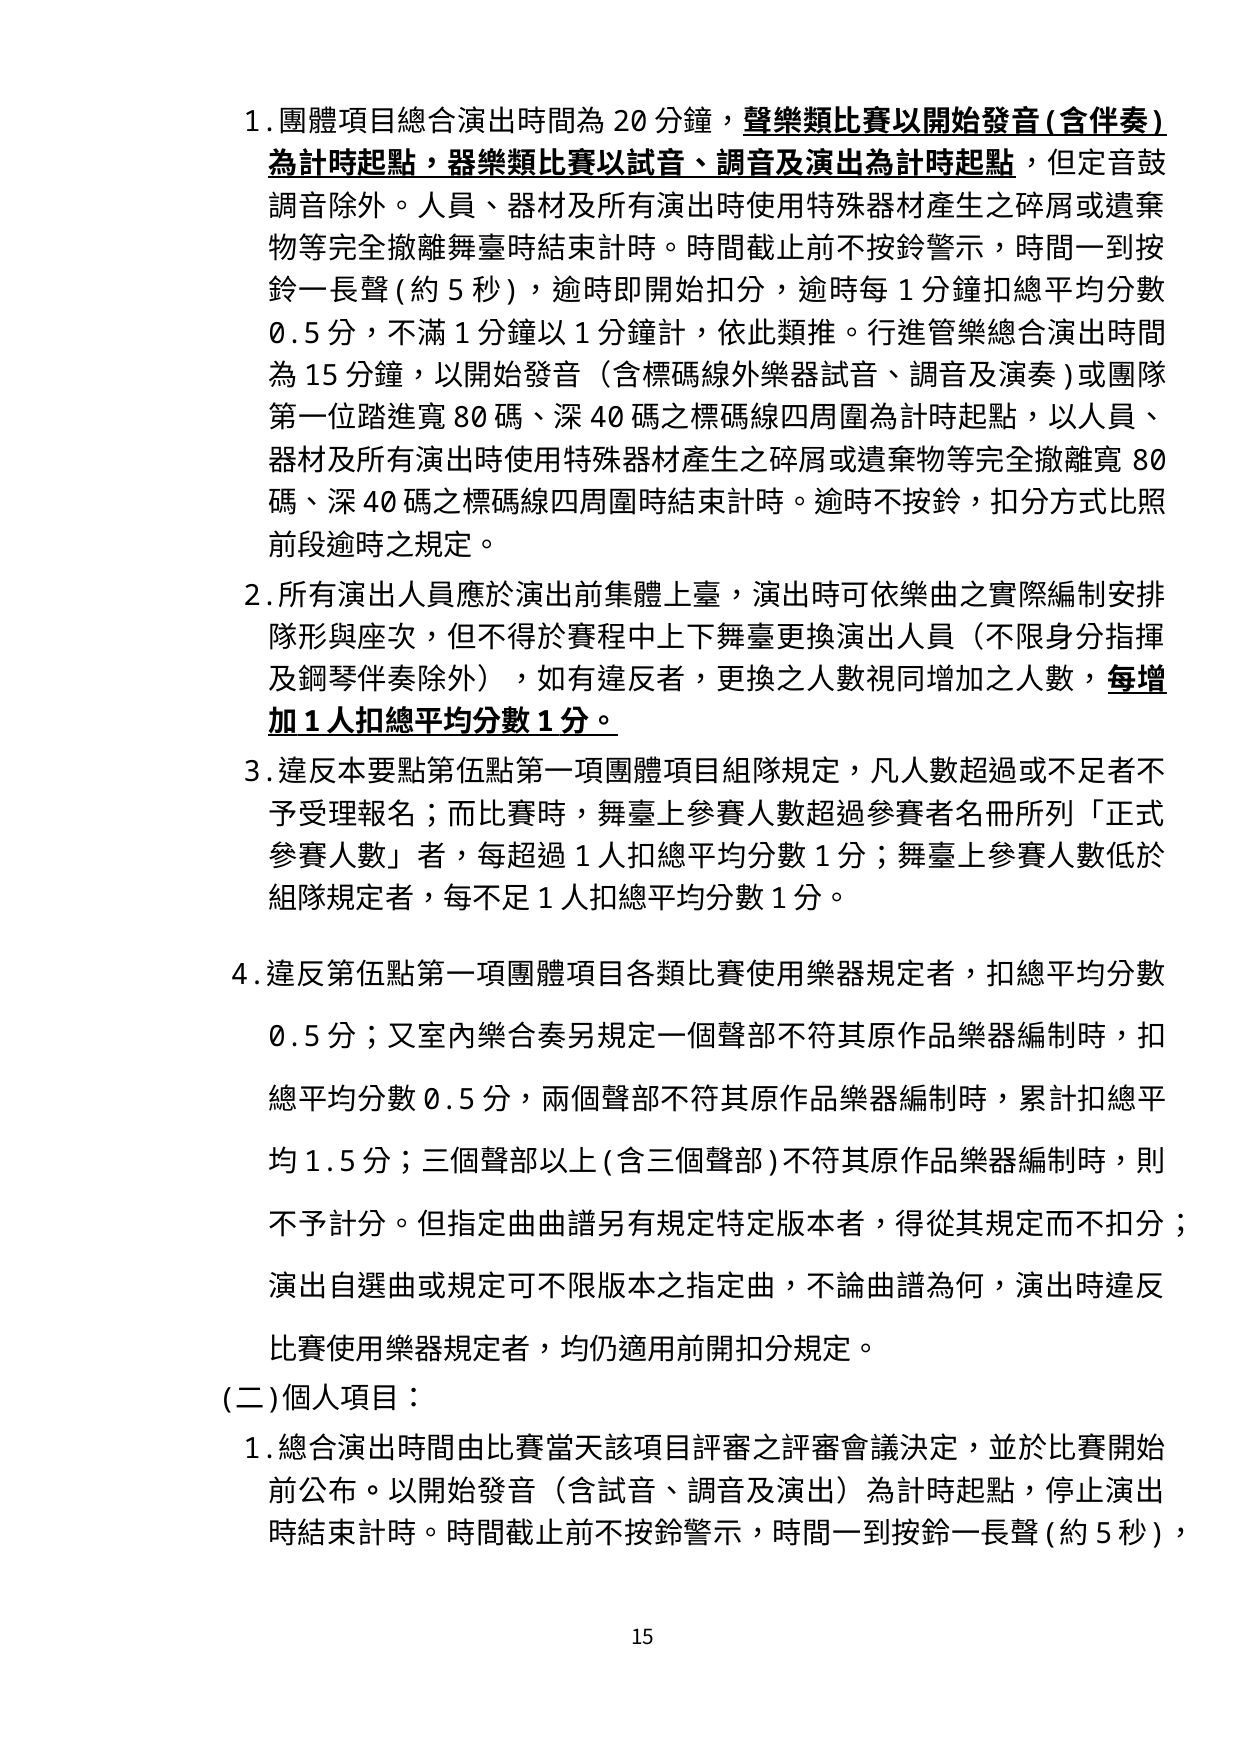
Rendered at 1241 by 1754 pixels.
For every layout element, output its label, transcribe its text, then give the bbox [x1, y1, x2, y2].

text 3.違反本要點第伍點第一項團體項目組隊規定，凡人數超過或不足者不予受理報名；而比賽時，舞臺上參賽人數超過參賽者名冊所列「正式參賽人數」者，每超過1人扣總平均分數1分；舞臺上參賽人數低於組隊規定者，每不足1人扣總平均分數1分。 [243, 748, 1167, 917]
text 1.團體項目總合演出時間為20分鐘，聲樂類比賽以開始發音(含伴奏)為計時起點，器樂類比賽以試音、調音及演出為計時起點，但定音鼓調音除外。人員、器材及所有演出時使用特殊器材產生之碎屑或遺棄物等完全撤離舞臺時結束計時。時間截止前不按鈴警示，時間一到按鈴一長聲(約5秒)，逾時即開始扣分，逾時每1分鐘扣總平均分數0.5分，不滿1分鐘以1分鐘計，依此類推。行進管樂總合演出時間為15分鐘，以開始發音（含標碼線外樂器試音、調音及演奏)或團隊第一位踏進寬80碼、深40碼之標碼線四周圍為計時起點，以人員、器材及所有演出時使用特殊器材產生之碎屑或遺棄物等完全撤離寬80碼、深40碼之標碼線四周圍時結束計時。逾時不按鈴，扣分方式比照前段逾時之規定。 [243, 98, 1167, 563]
text 1.總合演出時間由比賽當天該項目評審之評審會議決定，並於比賽開始前公布。以開始發音（含試音、調音及演出）為計時起點，停止演出時結束計時。時間截止前不按鈴警示，時間一到按鈴一長聲(約5秒)，響鈴應立即停止演出，凡繼續演出者即予扣分，逾時每1分鐘扣總平均分數0.5分，不滿1分鐘以1分鐘計，依此類推。 [243, 1425, 1167, 1552]
text (二)個人項目： [218, 1375, 1167, 1417]
text 2.所有演出人員應於演出前集體上臺，演出時可依樂曲之實際編制安排隊形與座次，但不得於賽程中上下舞臺更換演出人員（不限身分指揮及鋼琴伴奏除外），如有違反者，更換之人數視同增加之人數，每增加1人扣總平均分數1分。 [243, 571, 1167, 740]
text 4.違反第伍點第一項團體項目各類比賽使用樂器規定者，扣總平均分數0.5分；又室內樂合奏另規定一個聲部不符其原作品樂器編制時，扣總平均分數0.5分，兩個聲部不符其原作品樂器編制時，累計扣總平均1.5分；三個聲部以上(含三個聲部)不符其原作品樂器編制時，則不予計分。但指定曲曲譜另有規定特定版本者，得從其規定而不扣分；演出自選曲或規定可不限版本之指定曲，不論曲譜為何，演出時違反比賽使用樂器規定者，均仍適用前開扣分規定。 [231, 930, 1167, 1367]
